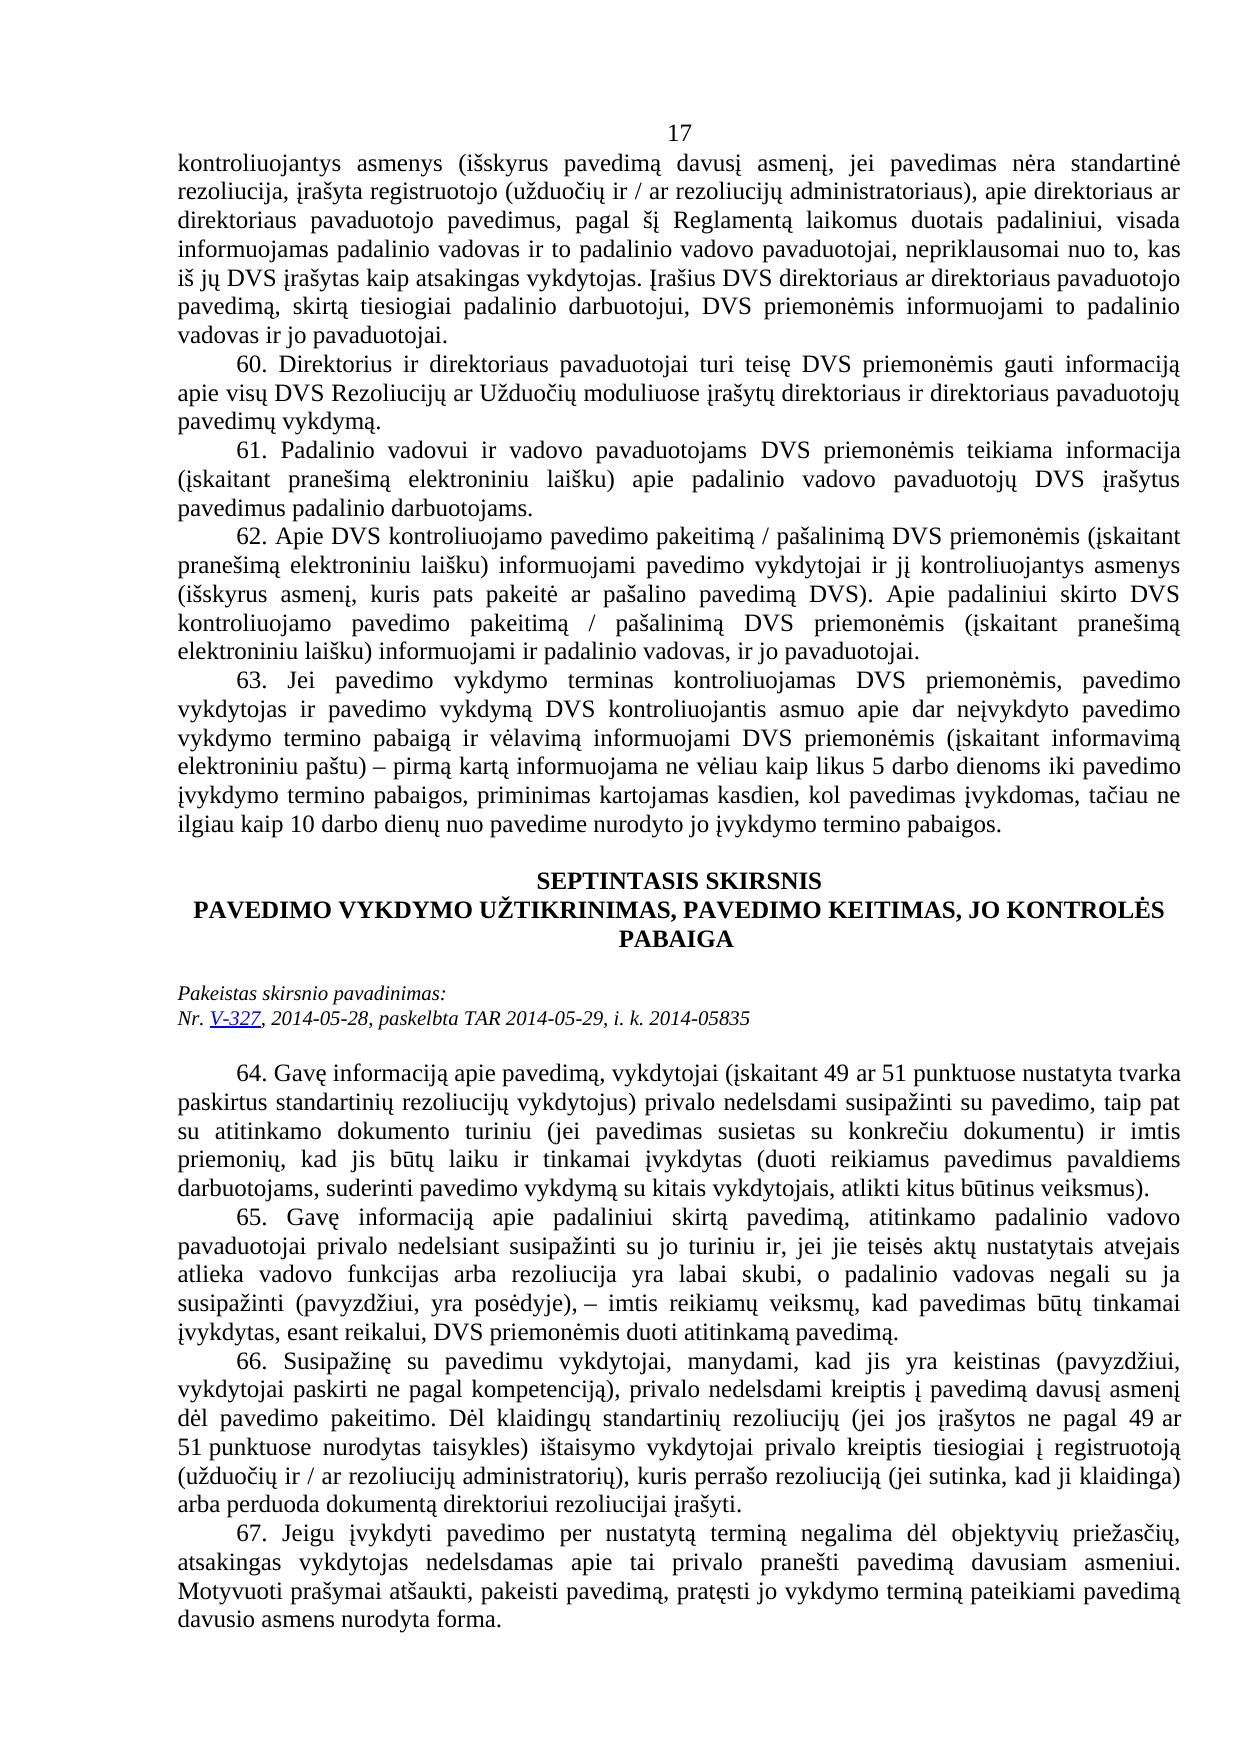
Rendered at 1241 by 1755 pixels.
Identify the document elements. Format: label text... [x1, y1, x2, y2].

text 60. Direktorius ir direktoriaus pavaduotojai turi teisę DVS priemonėmis gauti informaciją apie visų DVS Rezoliucijų ar Užduočių moduliuose įrašytų direktoriaus ir direktoriaus pavaduotojų pavedimų vykdymą. [177, 349, 1181, 435]
text 61. Padalinio vadovui ir vadovo pavaduotojams dvs priemonėmis teikiama informacija (įskaitant pranešimą elektroniniu laišku) apie padalinio vadovo pavaduotojų DVS įrašytus pavedimus padalinio darbuotojams. [177, 435, 1181, 521]
text 64. Gavę informaciją apie pavedimą, vykdytojai (įskaitant 49 ar 51 punktuose nustatyta tvarka paskirtus standartinių rezoliucijų vykdytojus) privalo nedelsdami susipažinti su pavedimo, taip pat su atitinkamo dokumento turiniu (jei pavedimas susietas su konkrečiu dokumentu) ir imtis priemonių, kad jis būtų laiku ir tinkamai įvykdytas (duoti reikiamus pavedimus pavaldiems darbuotojams, suderinti pavedimo vykdymą su kitais vykdytojais, atlikti kitus būtinus veiksmus). [177, 1058, 1181, 1202]
text PAVEDIMO VYKDYMO UŽTIKRINIMAS, PAVEDIMO KEITIMAS, JO KONTROLĖS PABAIGA [177, 895, 1181, 953]
text 66. Susipažinę su pavedimu vykdytojai, manydami, kad jis yra keistinas (pavyzdžiui, vykdytojai paskirti ne pagal kompetenciją), privalo nedelsdami kreiptis į pavedimą davusį asmenį dėl pavedimo pakeitimo. Dėl klaidingų standartinių rezoliucijų (jei jos įrašytos ne pagal 49 ar 51 punktuose nurodytas taisykles) ištaisymo vykdytojai privalo kreiptis tiesiogiai į registruotoją (užduočių ir / ar rezoliucijų administratorių), kuris perrašo rezoliuciją (jei sutinka, kad ji klaidinga) arba perduoda dokumentą direktoriui rezoliucijai įrašyti. [177, 1346, 1181, 1518]
text Pakeistas skirsnio pavadinimas: [177, 981, 1181, 1005]
text SEPTINTASIS SKIRSNIS [177, 866, 1181, 895]
text 67. Jeigu įvykdyti pavedimo per nustatytą terminą negalima dėl objektyvių priežasčių, atsakingas vykdytojas nedelsdamas apie tai privalo pranešti pavedimą davusiam asmeniui. Motyvuoti prašymai atšaukti, pakeisti pavedimą, pratęsti jo vykdymo terminą pateikiami pavedimą davusio asmens nurodyta forma. [177, 1518, 1181, 1633]
text 62. Apie DVS kontroliuojamo pavedimo pakeitimą / pašalinimą DVS priemonėmis (įskaitant pranešimą elektroniniu laišku) informuojami pavedimo vykdytojai ir jį kontroliuojantys asmenys (išskyrus asmenį, kuris pats pakeitė ar pašalino pavedimą DVS). Apie padaliniui skirto DVS kontroliuojamo pavedimo pakeitimą / pašalinimą DVS priemonėmis (įskaitant pranešimą elektroniniu laišku) informuojami ir padalinio vadovas, ir jo pavaduotojai. [177, 521, 1181, 665]
text 65. Gavę informaciją apie padaliniui skirtą pavedimą, atitinkamo padalinio vadovo pavaduotojai privalo nedelsiant susipažinti su jo turiniu ir, jei jie teisės aktų nustatytais atvejais atlieka vadovo funkcijas arba rezoliucija yra labai skubi, o padalinio vadovas negali su ja susipažinti (pavyzdžiui, yra posėdyje), – imtis reikiamų veiksmų, kad pavedimas būtų tinkamai įvykdytas, esant reikalui, DVS priemonėmis duoti atitinkamą pavedimą. [177, 1202, 1181, 1346]
text 63. Jei pavedimo vykdymo terminas kontroliuojamas DVS priemonėmis, pavedimo vykdytojas ir pavedimo vykdymą DVS kontroliuojantis asmuo apie dar neįvykdyto pavedimo vykdymo termino pabaigą ir vėlavimą informuojami DVS priemonėmis (įskaitant informavimą elektroniniu paštu) – pirmą kartą informuojama ne vėliau kaip likus 5 darbo dienoms iki pavedimo įvykdymo termino pabaigos, priminimas kartojamas kasdien, kol pavedimas įvykdomas, tačiau ne ilgiau kaip 10 darbo dienų nuo pavedime nurodyto jo įvykdymo termino pabaigos. [177, 665, 1181, 838]
text kontroliuojantys asmenys (išskyrus pavedimą davusį asmenį, jei pavedimas nėra standartinė rezoliucija, įrašyta registruotojo (užduočių ir / ar rezoliucijų administratoriaus), apie direktoriaus ar direktoriaus pavaduotojo pavedimus, pagal šį Reglamentą laikomus duotais padaliniui, visada informuojamas padalinio vadovas ir to padalinio vadovo pavaduotojai, nepriklausomai nuo to, kas iš jų DVS įrašytas kaip atsakingas vykdytojas. Įrašius DVS direktoriaus ar direktoriaus pavaduotojo pavedimą, skirtą tiesiogiai padalinio darbuotojui, DVS priemonėmis informuojami to padalinio vadovas ir jo pavaduotojai. [177, 148, 1181, 349]
text Nr. V-327, 2014-05-28, paskelbta TAR 2014-05-29, i. k. 2014-05835 [177, 1005, 1181, 1029]
